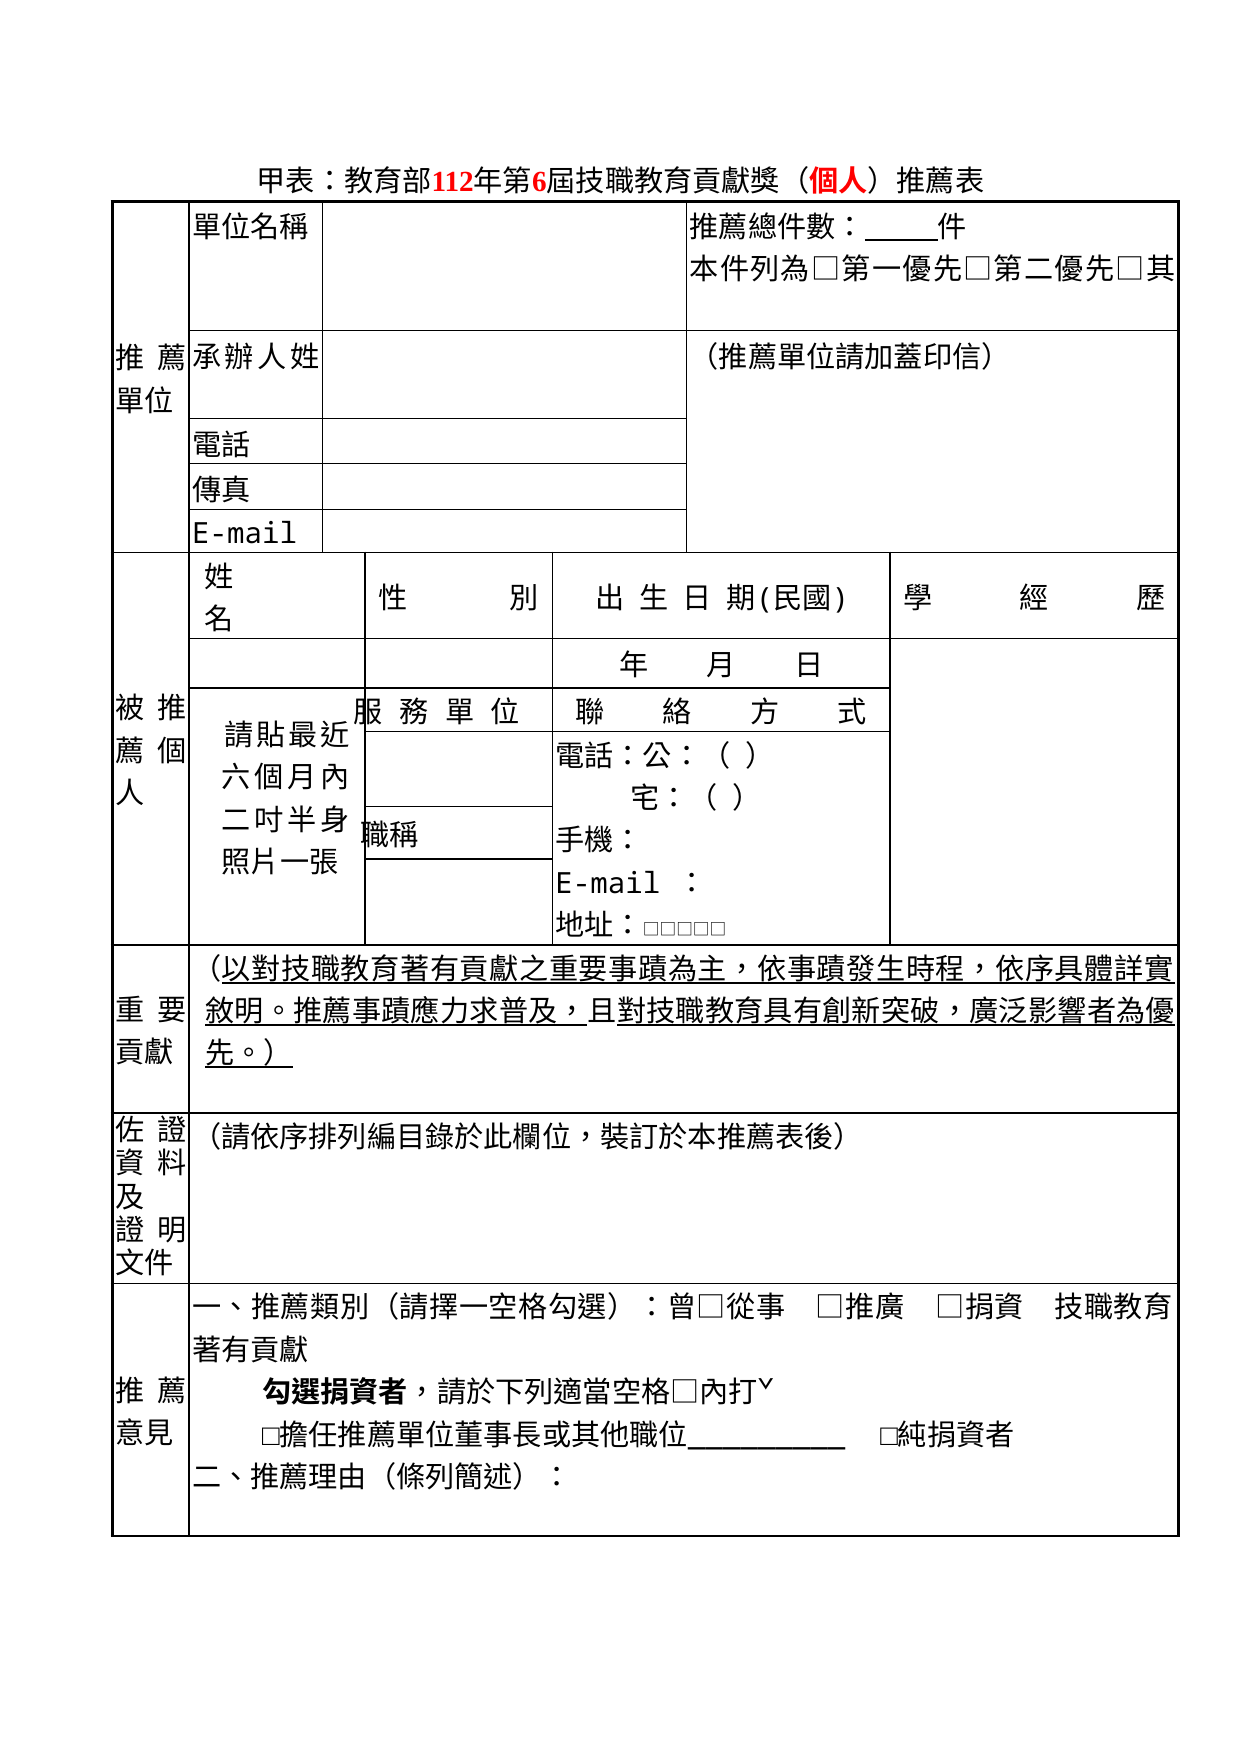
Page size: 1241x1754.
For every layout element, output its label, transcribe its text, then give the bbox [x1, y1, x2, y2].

table_cell 傳真 [190, 464, 322, 509]
table_cell 被推薦個人 [114, 553, 188, 944]
table_cell [190, 639, 364, 687]
table_cell [323, 419, 686, 463]
text 甲表：教育部112年第6屆技職教育貢獻獎（個人）推薦表 [118, 158, 1122, 200]
table_cell 電話 [190, 419, 322, 463]
table_cell 學 經 歷 [891, 553, 1177, 638]
table_cell [366, 639, 552, 687]
table_cell 聯 絡 方 式 [553, 689, 889, 731]
table_cell 職稱 [366, 807, 552, 858]
table_cell （以對技職教育著有貢獻之重要事蹟為主，依事蹟發生時程，依序具體詳實敘明。推薦事蹟應力求普及，且對技職教育具有創新突破，廣泛影響者為優先。） [190, 946, 1177, 1112]
table_cell 性 別 [366, 553, 552, 638]
table_cell [323, 510, 686, 552]
table_cell 電話：公：（ ） 宅：（ ） 手機： E-mail ： 地址：□□□□□ [553, 732, 889, 944]
table_cell 請貼最近六個月內二吋半身照片一張 [190, 689, 364, 944]
table_cell （請依序排列編目錄於此欄位，裝訂於本推薦表後） [190, 1114, 1177, 1282]
table_cell 推薦意見 [114, 1284, 188, 1535]
table_cell 承辦人姓名 [190, 331, 322, 418]
table_header 推薦總件數： 件 本件列為□第一優先□第二優先□其他( ) [687, 203, 1177, 330]
table_header 單位名稱 [190, 203, 322, 330]
table_cell [366, 860, 552, 944]
table_cell [323, 331, 686, 418]
table_cell [323, 464, 686, 509]
table_header [323, 203, 686, 330]
table_cell 一、推薦類別（請擇一空格勾選）：曾□從事 □推廣 □捐資 技職教育著有貢獻 勾選捐資者，請於下列適當空格□內打ˇ □擔任推薦單位董事長或其他職位_________ □純捐資者 二、推薦理由（條列簡述）： [190, 1284, 1177, 1535]
table_cell （推薦單位請加蓋印信） [687, 331, 1177, 552]
table_cell [366, 732, 552, 806]
table_cell [891, 639, 1177, 944]
table_cell 服 務 單 位 [366, 689, 552, 731]
table_header 推薦單位 [114, 203, 188, 552]
table_cell 佐證資料及 證明文件 [114, 1114, 188, 1282]
table_cell 姓 名 [190, 553, 364, 638]
table_cell 重要貢獻 [114, 946, 188, 1112]
table_cell E-mail [190, 510, 322, 552]
table_cell 年 月 日 [553, 639, 889, 687]
table_cell 出 生 日 期(民國) [553, 553, 889, 638]
